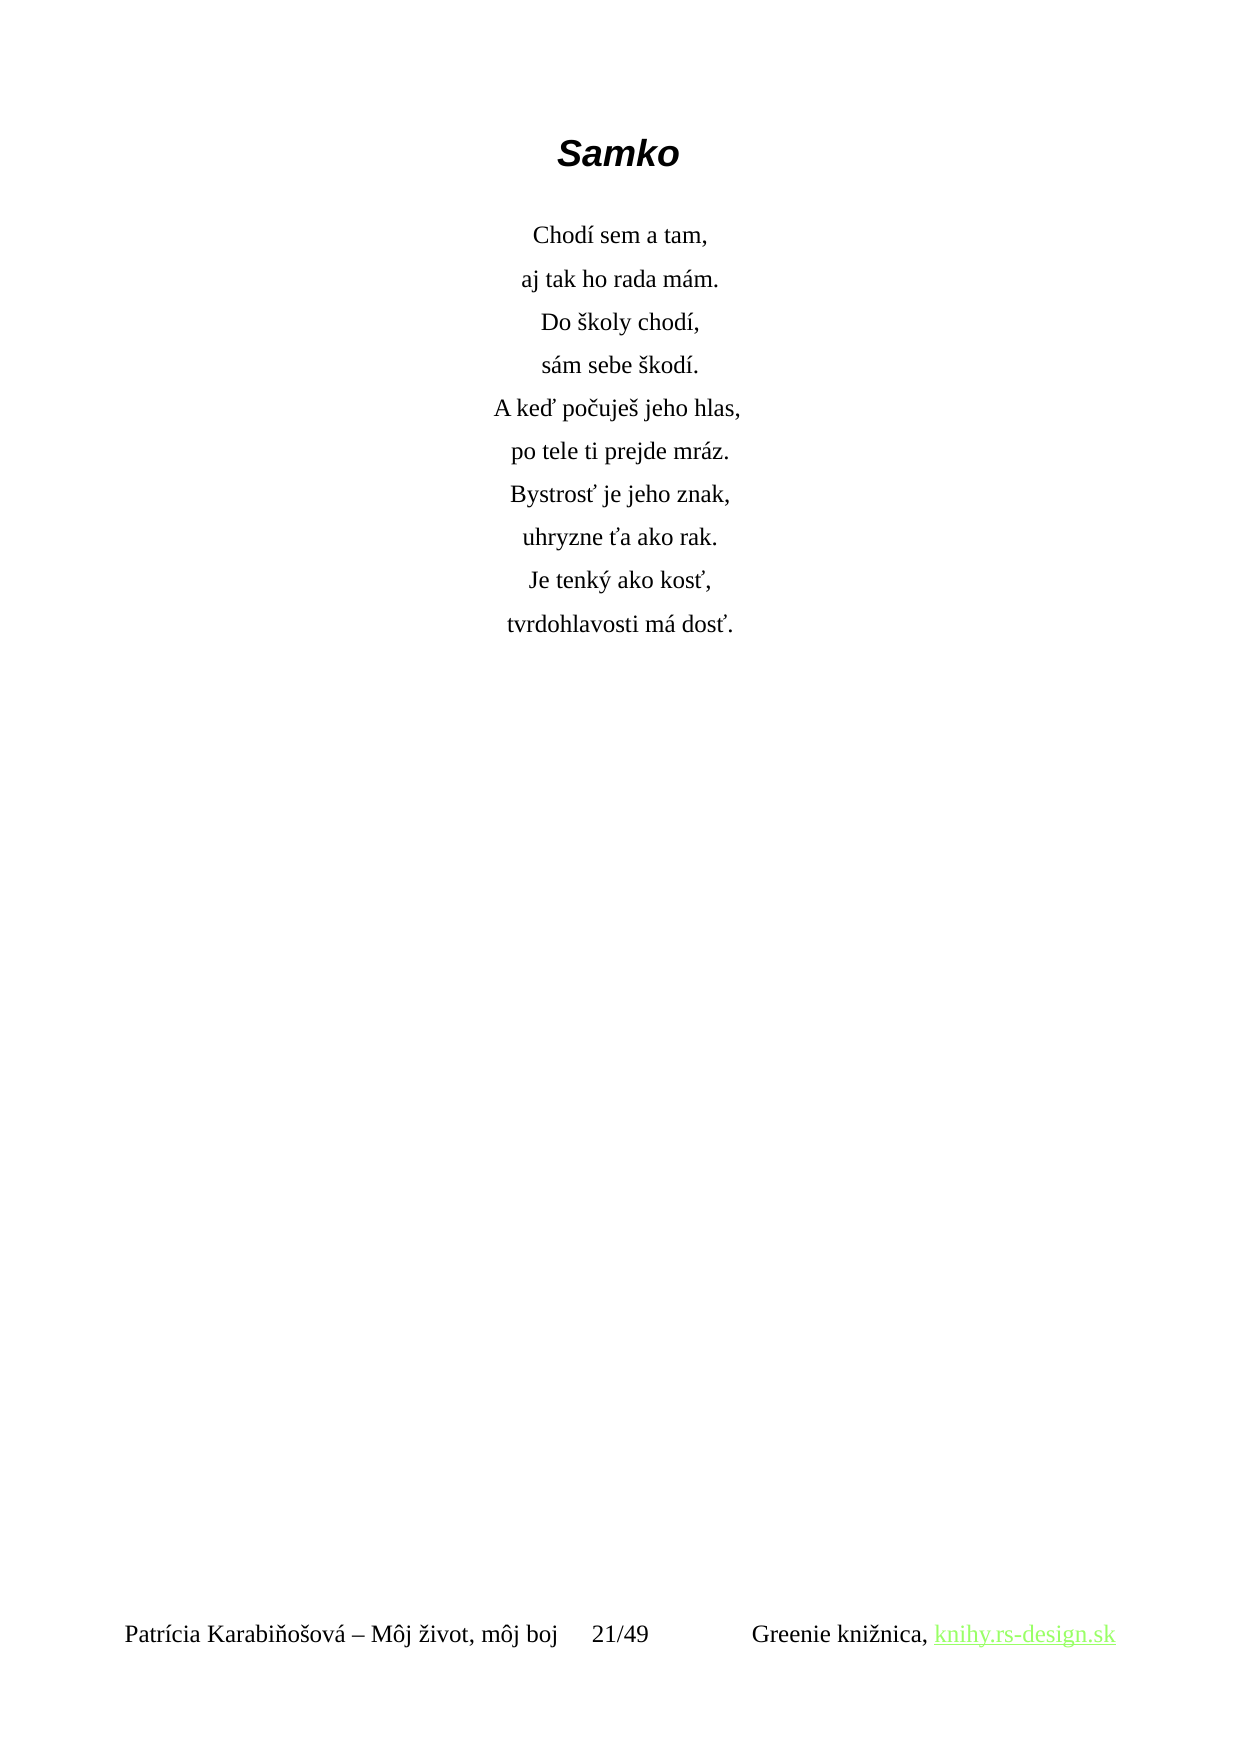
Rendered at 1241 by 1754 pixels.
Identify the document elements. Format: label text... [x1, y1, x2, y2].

text Je tenký ako kosť, [106, 566, 1134, 594]
text Do školy chodí, [106, 307, 1134, 336]
text A keď počuješ jeho hlas, [106, 393, 1134, 422]
text Bystrosť je jeho znak, [106, 479, 1134, 508]
text uhryzne ťa ako rak. [106, 522, 1134, 551]
subtitle Samko [106, 131, 1134, 174]
text Chodí sem a tam, [106, 221, 1134, 249]
text aj tak ho rada mám. [106, 264, 1134, 292]
text sám sebe škodí. [106, 350, 1134, 379]
text tvrdohlavosti má dosť. [106, 609, 1134, 637]
text po tele ti prejde mráz. [106, 436, 1134, 465]
